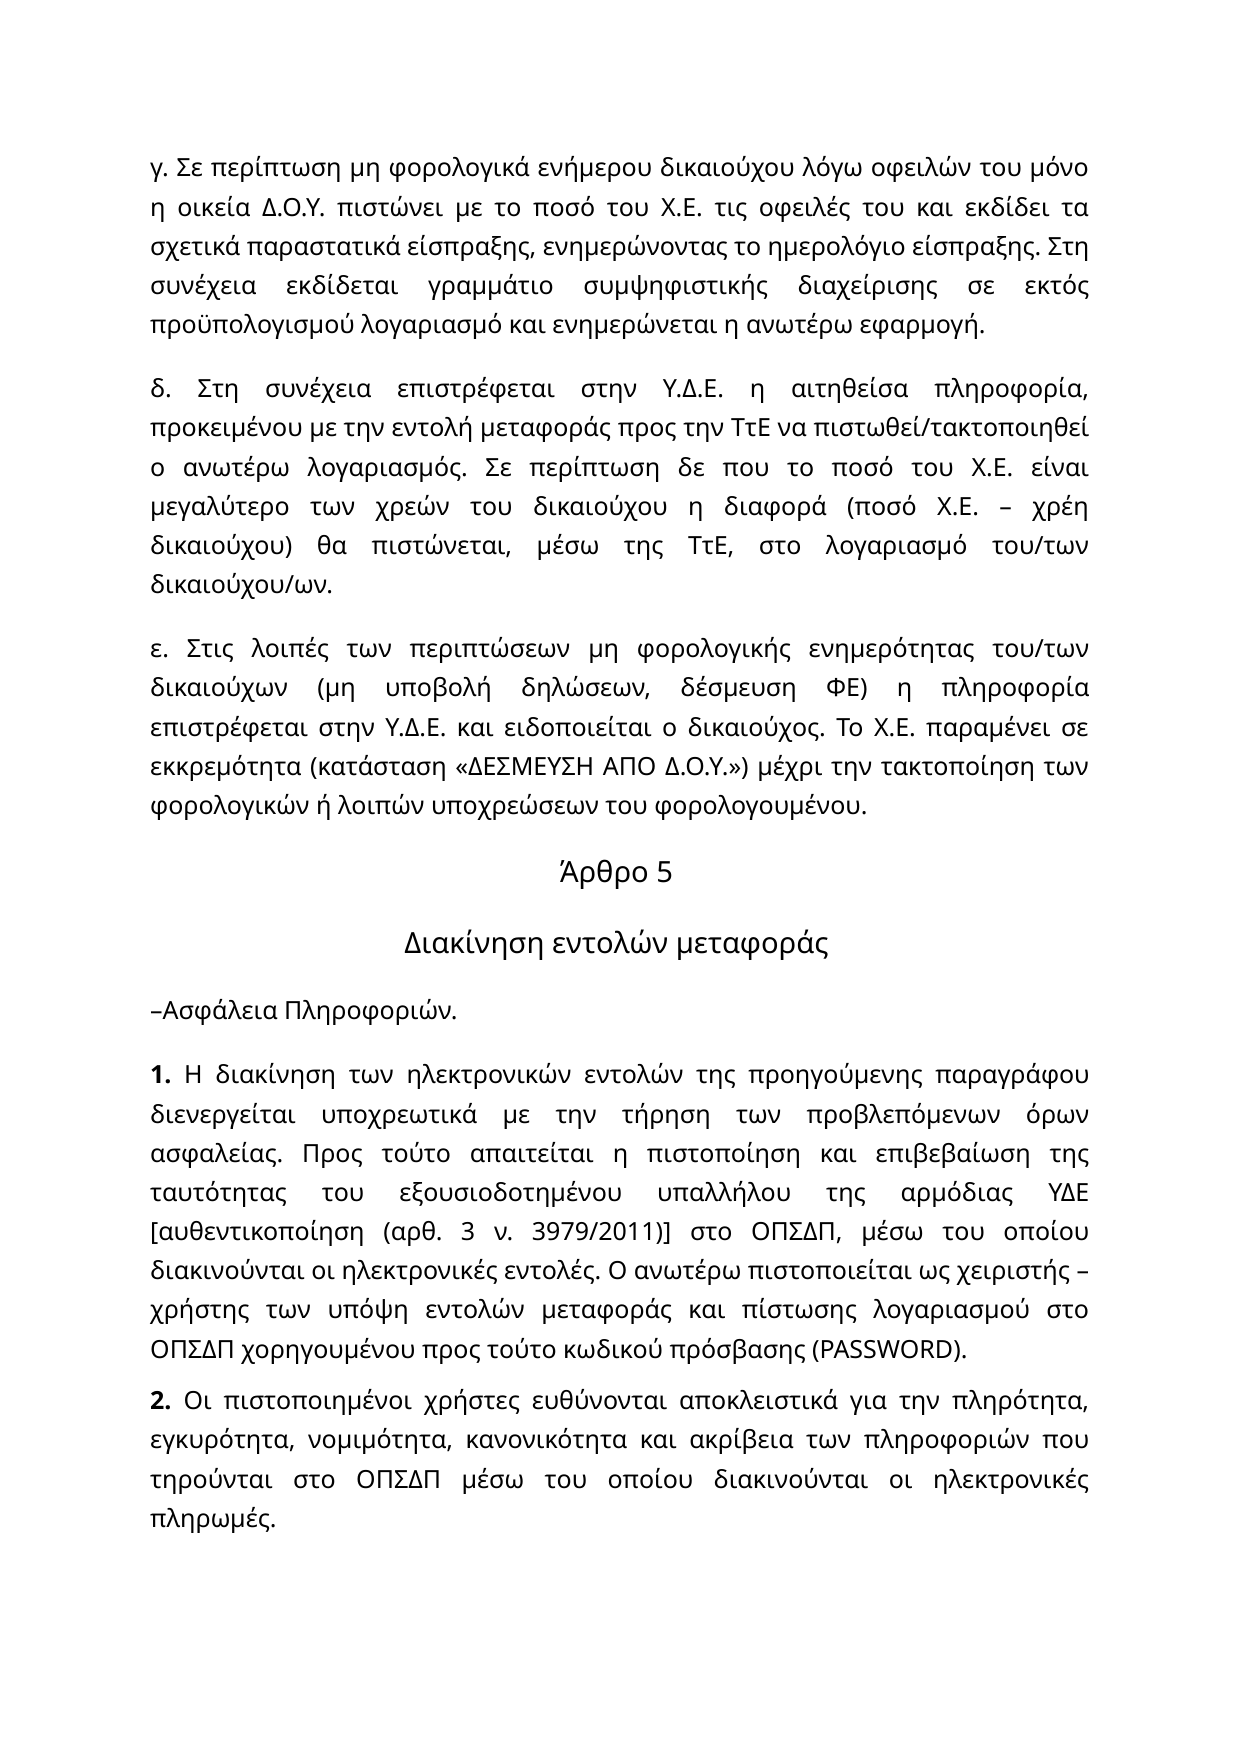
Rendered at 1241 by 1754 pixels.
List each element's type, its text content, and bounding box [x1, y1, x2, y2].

subtitle Διακίνηση εντολών μεταφοράς [150, 922, 1090, 962]
subtitle Άρθρο 5 [150, 852, 1090, 891]
text δ. Στη συνέχεια επιστρέφεται στην Υ.Δ.Ε. η αιτηθείσα πληροφορία, προκειμένου με την εντολή μεταφοράς προς την ΤτΕ να πιστωθεί/τακτοποιηθεί ο ανωτέρω λογαριασμός. Σε περίπτωση δε που το ποσό του Χ.Ε. είναι μεγαλύτερο των χρεών του δικαιούχου η διαφορά (ποσό Χ.Ε. – χρέη δικαιούχου) θα πιστώνεται, μέσω της ΤτΕ, στο λογαριασμό του/των δικαιούχου/ων. [150, 371, 1090, 601]
text –Ασφάλεια Πληροφοριών. [150, 993, 1090, 1027]
text ε. Στις λοιπές των περιπτώσεων μη φορολογικής ενημερότητας του/των δικαιούχων (μη υποβολή δηλώσεων, δέσμευση ΦΕ) η πληροφορία επιστρέφεται στην Υ.Δ.Ε. και ειδοποιείται ο δικαιούχος. Το Χ.Ε. παραμένει σε εκκρεμότητα (κατάσταση «ΔΕΣΜΕΥΣΗ ΑΠΟ Δ.Ο.Υ.») μέχρι την τακτοποίηση των φορολογικών ή λοιπών υποχρεώσεων του φορολογουμένου. [150, 631, 1090, 822]
text 1. Η διακίνηση των ηλεκτρονικών εντολών της προηγούμενης παραγράφου διενεργείται υποχρεωτικά με την τήρηση των προβλεπόμενων όρων ασφαλείας. Προς τούτο απαιτείται η πιστοποίηση και επιβεβαίωση της ταυτότητας του εξουσιοδοτημένου υπαλλήλου της αρμόδιας ΥΔΕ [αυθεντικοποίηση (αρθ. 3 ν. 3979/2011)] στο ΟΠΣΔΠ, μέσω του οποίου διακινούνται οι ηλεκτρονικές εντολές. Ο ανωτέρω πιστοποιείται ως χειριστής – χρήστης των υπόψη εντολών μεταφοράς και πίστωσης λογαριασμού στο ΟΠΣΔΠ χορηγουμένου προς τούτο κωδικού πρόσβασης (PASSWORD). [150, 1057, 1090, 1365]
text γ. Σε περίπτωση μη φορολογικά ενήμερου δικαιούχου λόγω οφειλών του μόνο η οικεία Δ.Ο.Υ. πιστώνει με το ποσό του Χ.Ε. τις οφειλές του και εκδίδει τα σχετικά παραστατικά είσπραξης, ενημερώνοντας το ημερολόγιο είσπραξης. Στη συνέχεια εκδίδεται γραμμάτιο συμψηφιστικής διαχείρισης σε εκτός προϋπολογισμού λογαριασμό και ενημερώνεται η ανωτέρω εφαρμογή. [150, 150, 1090, 341]
text 2. Οι πιστοποιημένοι χρήστες ευθύνονται αποκλειστικά για την πληρότητα, εγκυρότητα, νομιμότητα, κανονικότητα και ακρίβεια των πληροφοριών που τηρούνται στο ΟΠΣΔΠ μέσω του οποίου διακινούνται οι ηλεκτρονικές πληρωμές. [150, 1383, 1090, 1534]
